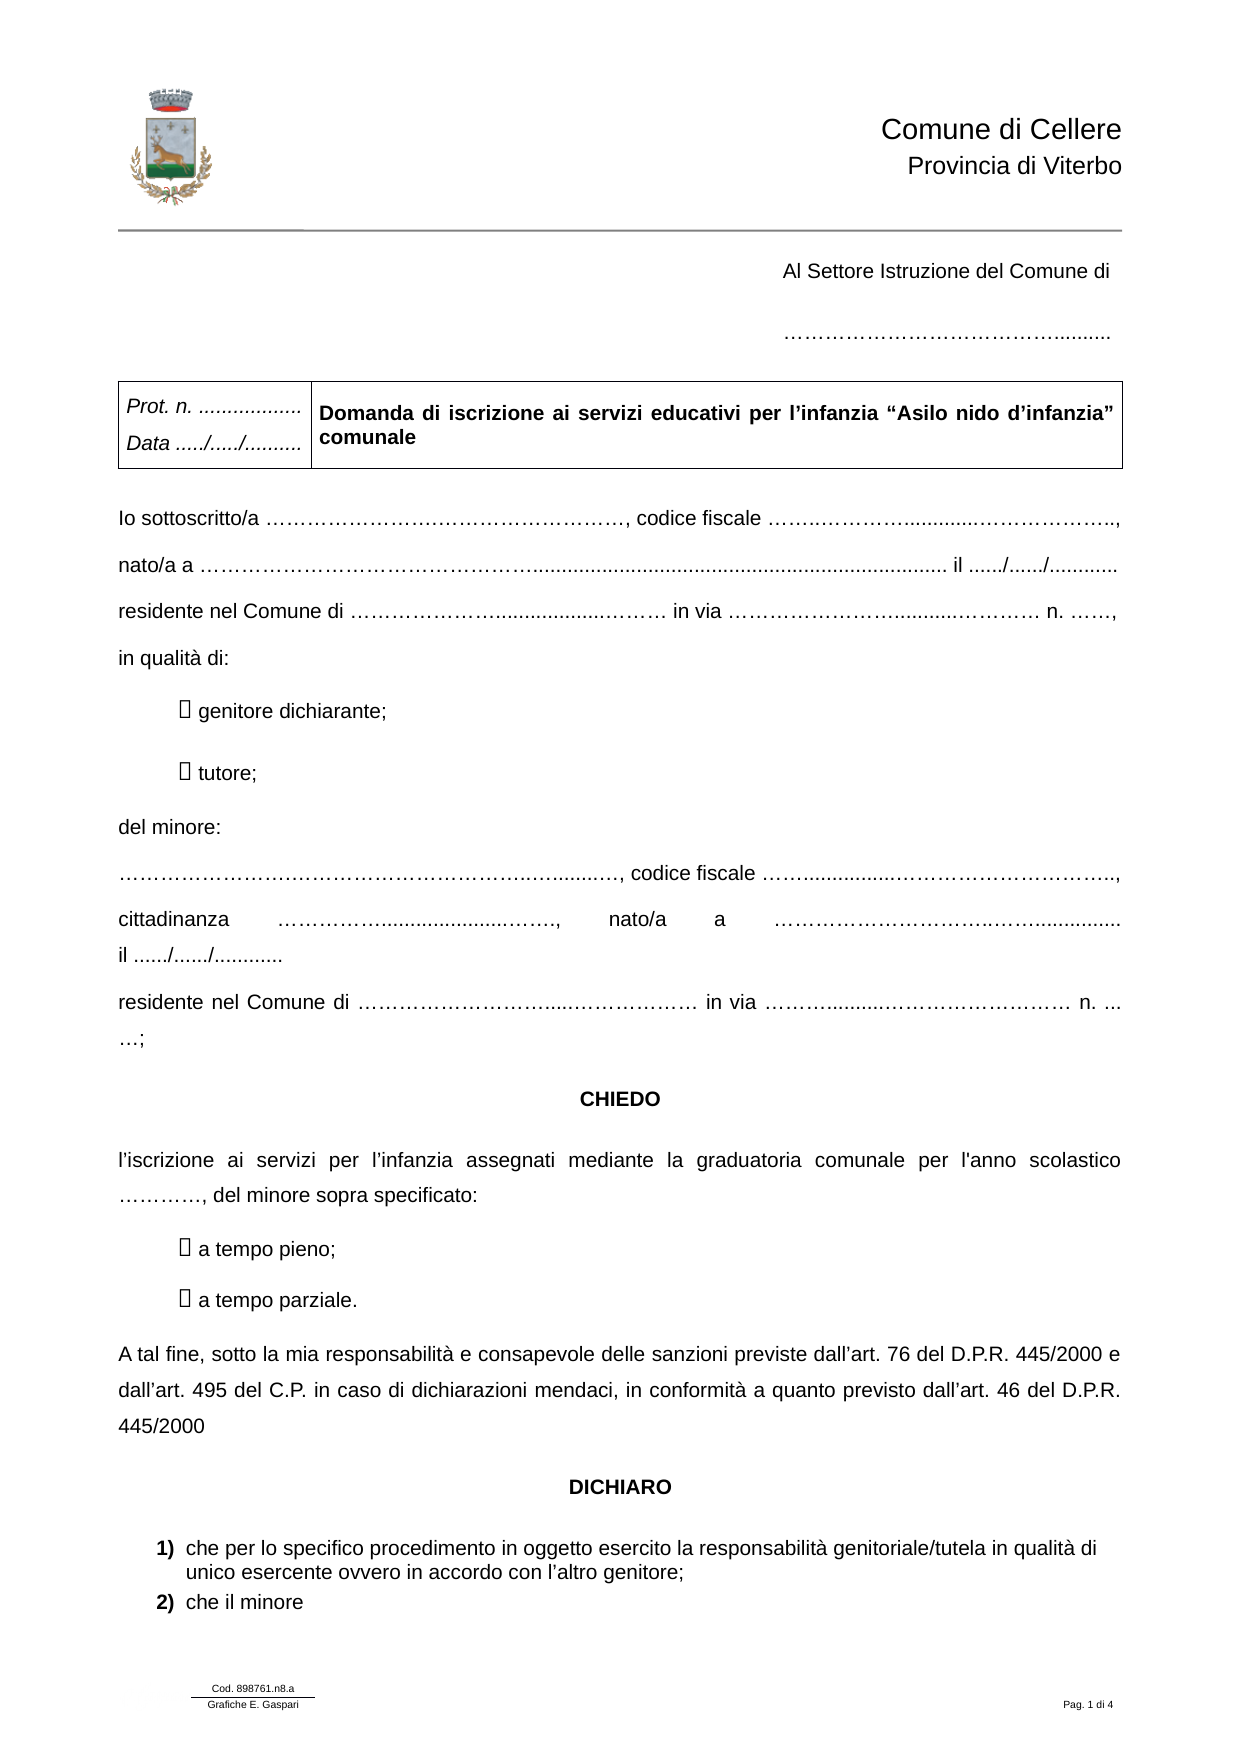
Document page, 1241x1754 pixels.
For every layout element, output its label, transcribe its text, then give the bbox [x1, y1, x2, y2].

text cittadinanza ……………......................……., nato/a a …………………………..……............... il ....../....../............ [118, 907, 1122, 967]
text residente nel Comune di ……………………….....……………… in via ………..........……………………… n. ...…; [118, 989, 1122, 1049]
text  a tempo pieno; [177, 1230, 1122, 1264]
text  a tempo parziale. [177, 1281, 1122, 1315]
text in qualità di: [118, 645, 1122, 669]
list che per lo specifico procedimento in oggetto esercito la responsabilità genitoriale/tutela in qualità di unico esercente ovvero in accordo con l’altro genitore; [156, 1536, 1122, 1584]
table_header Prot. n. .................. Data ...../...../.......... [119, 382, 311, 468]
text DICHIARO [118, 1475, 1122, 1499]
text …………………….……………………………..…........…, codice fiscale ……................………………………….., [118, 861, 1122, 885]
text nato/a a …………………………………………........................................................................ il ....../....../............ [118, 553, 1122, 577]
text A tal fine, sotto la mia responsabilità e consapevole delle sanzioni previste dall’art. 76 del D.P.R. 445/2000 e dall’art. 495 del C.P. in caso di dichiarazioni mendaci, in conformità a quanto previsto dall’art. 46 del D.P.R. 445/2000 [118, 1342, 1122, 1438]
text CHIEDO [118, 1086, 1122, 1110]
text Io sottoscritto/a …………………….………………………, codice fiscale ……..………….............……………….., [118, 506, 1122, 530]
picture [122, 81, 224, 213]
table_header Domanda di iscrizione ai servizi educativi per l’infanzia “Asilo nido d’infanzia” comunale [312, 382, 1122, 468]
text Comune di Cellere [224, 112, 1122, 146]
text  tutore; [177, 753, 1122, 787]
text ………………………………….......... [118, 320, 1122, 344]
text Provincia di Viterbo [224, 151, 1122, 179]
text residente nel Comune di …………………...................……… in via ……………………...........………… n. ……, [118, 599, 1122, 623]
text l’iscrizione ai servizi per l’infanzia assegnati mediante la graduatoria comunale per l'anno scolastico …………, del minore sopra specificato: [118, 1147, 1122, 1207]
text del minore: [118, 814, 1122, 838]
text  genitore dichiarante; [177, 692, 1122, 726]
list che il minore [156, 1590, 1122, 1614]
text Al Settore Istruzione del Comune di [118, 259, 1122, 283]
